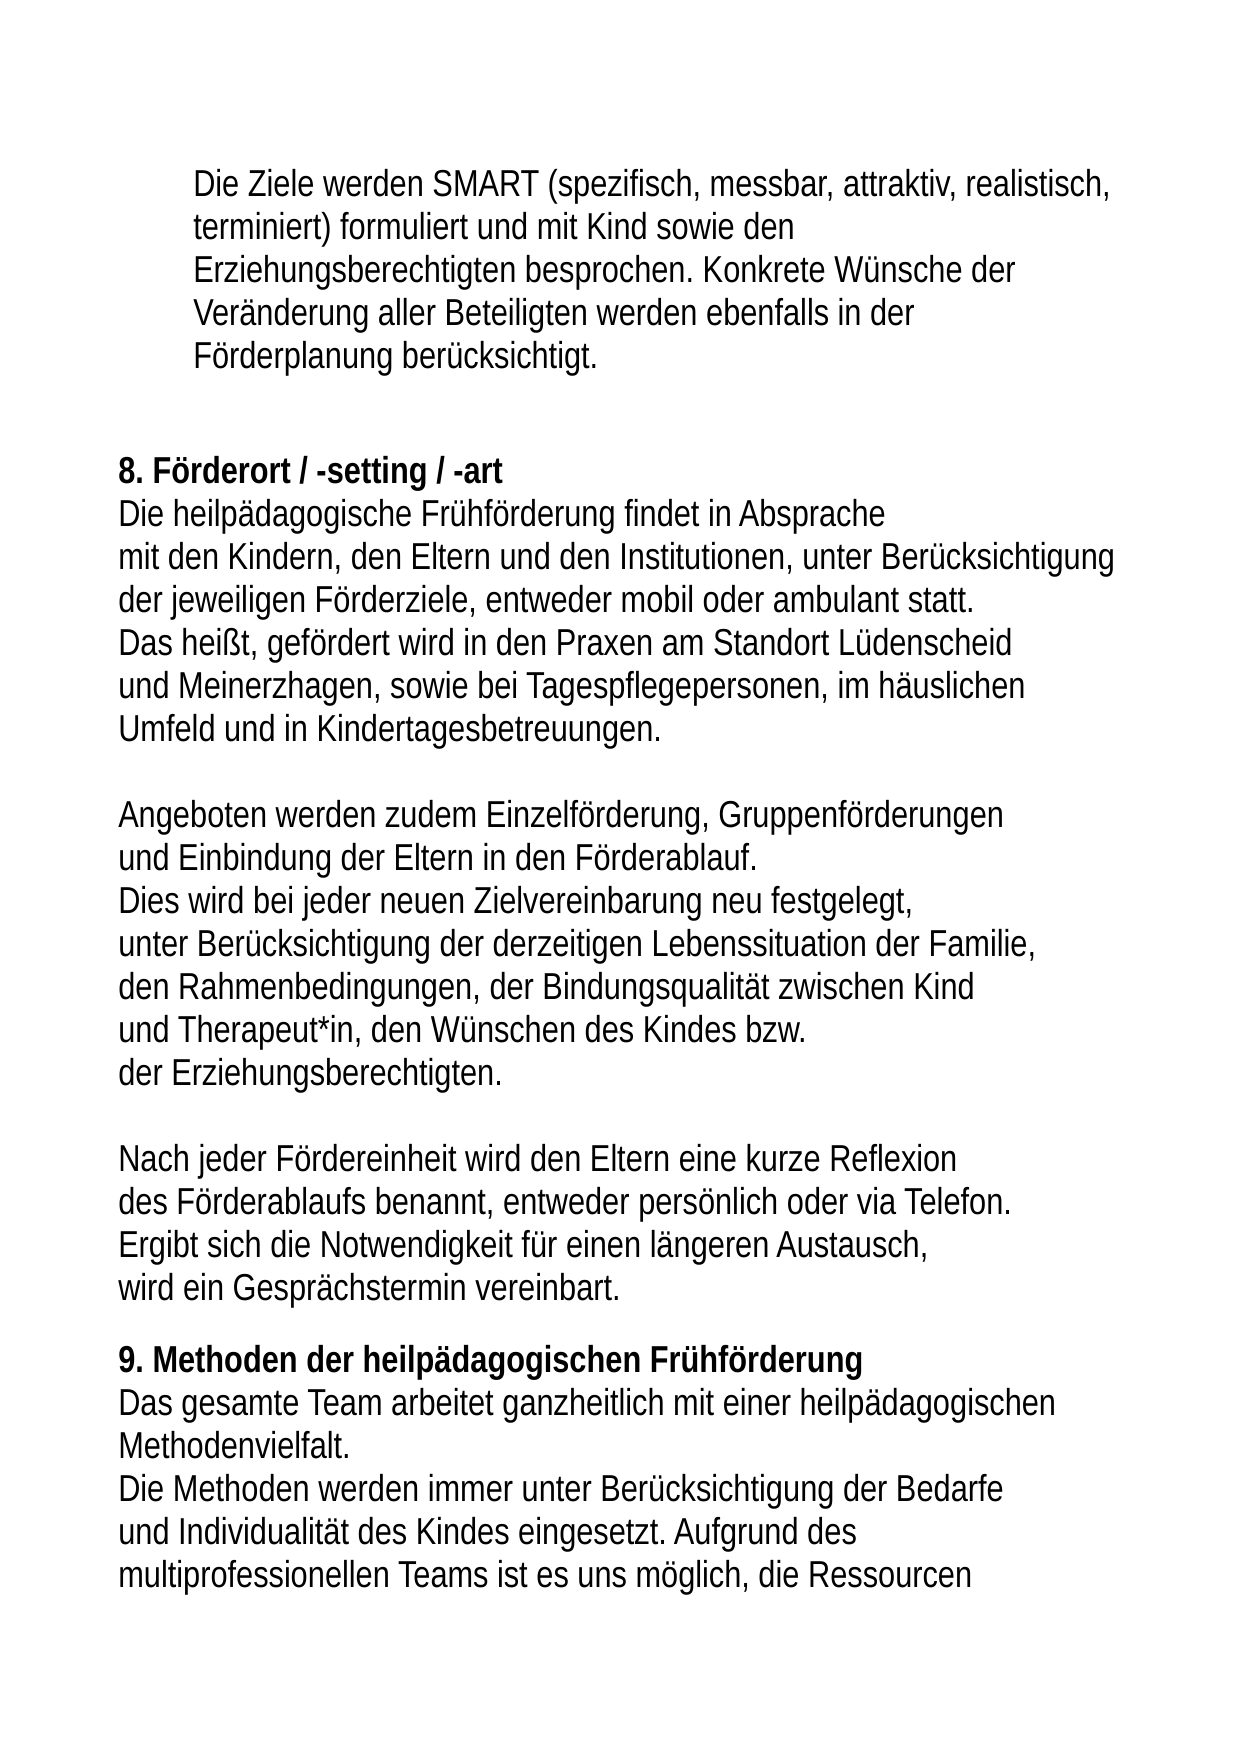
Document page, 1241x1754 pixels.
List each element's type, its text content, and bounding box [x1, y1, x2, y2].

text 9. Methoden der heilpädagogischen Frühförderung Das gesamte Team arbeitet ganzheitlich mit einer heilpädagogischen Methodenvielfalt. Die Methoden werden immer unter Berücksichtigung der Bedarfe und Individualität des Kindes eingesetzt. Aufgrund des multiprofessionellen Teams ist es uns möglich, die Ressourcen [118, 1337, 1122, 1595]
list Die Ziele werden SMART (spezifisch, messbar, attraktiv, realistisch, terminiert) formuliert und mit Kind sowie den Erziehungsberechtigten besprochen. Konkrete Wünsche der Veränderung aller Beteiligten werden ebenfalls in der Förderplanung berücksichtigt. [156, 118, 1122, 448]
text 8. Förderort / -setting / -art Die heilpädagogische Frühförderung findet in Absprache mit den Kindern, den Eltern und den Institutionen, unter Berücksichtigung der jeweiligen Förderziele, entweder mobil oder ambulant statt. Das heißt, gefördert wird in den Praxen am Standort Lüdenscheid und Meinerzhagen, sowie bei Tagespflegepersonen, im häuslichen Umfeld und in Kindertagesbetreuungen. Angeboten werden zudem Einzelförderung, Gruppenförderungen und Einbindung der Eltern in den Förderablauf. Dies wird bei jeder neuen Zielvereinbarung neu festgelegt, unter Berücksichtigung der derzeitigen Lebenssituation der Familie, den Rahmenbedingungen, der Bindungsqualität zwischen Kind und Therapeut*in, den Wünschen des Kindes bzw. der Erziehungsberechtigten. Nach jeder Fördereinheit wird den Eltern eine kurze Reflexion des Förderablaufs benannt, entweder persönlich oder via Telefon. Ergibt sich die Notwendigkeit für einen längeren Austausch, wird ein Gesprächstermin vereinbart. [118, 448, 1122, 1337]
